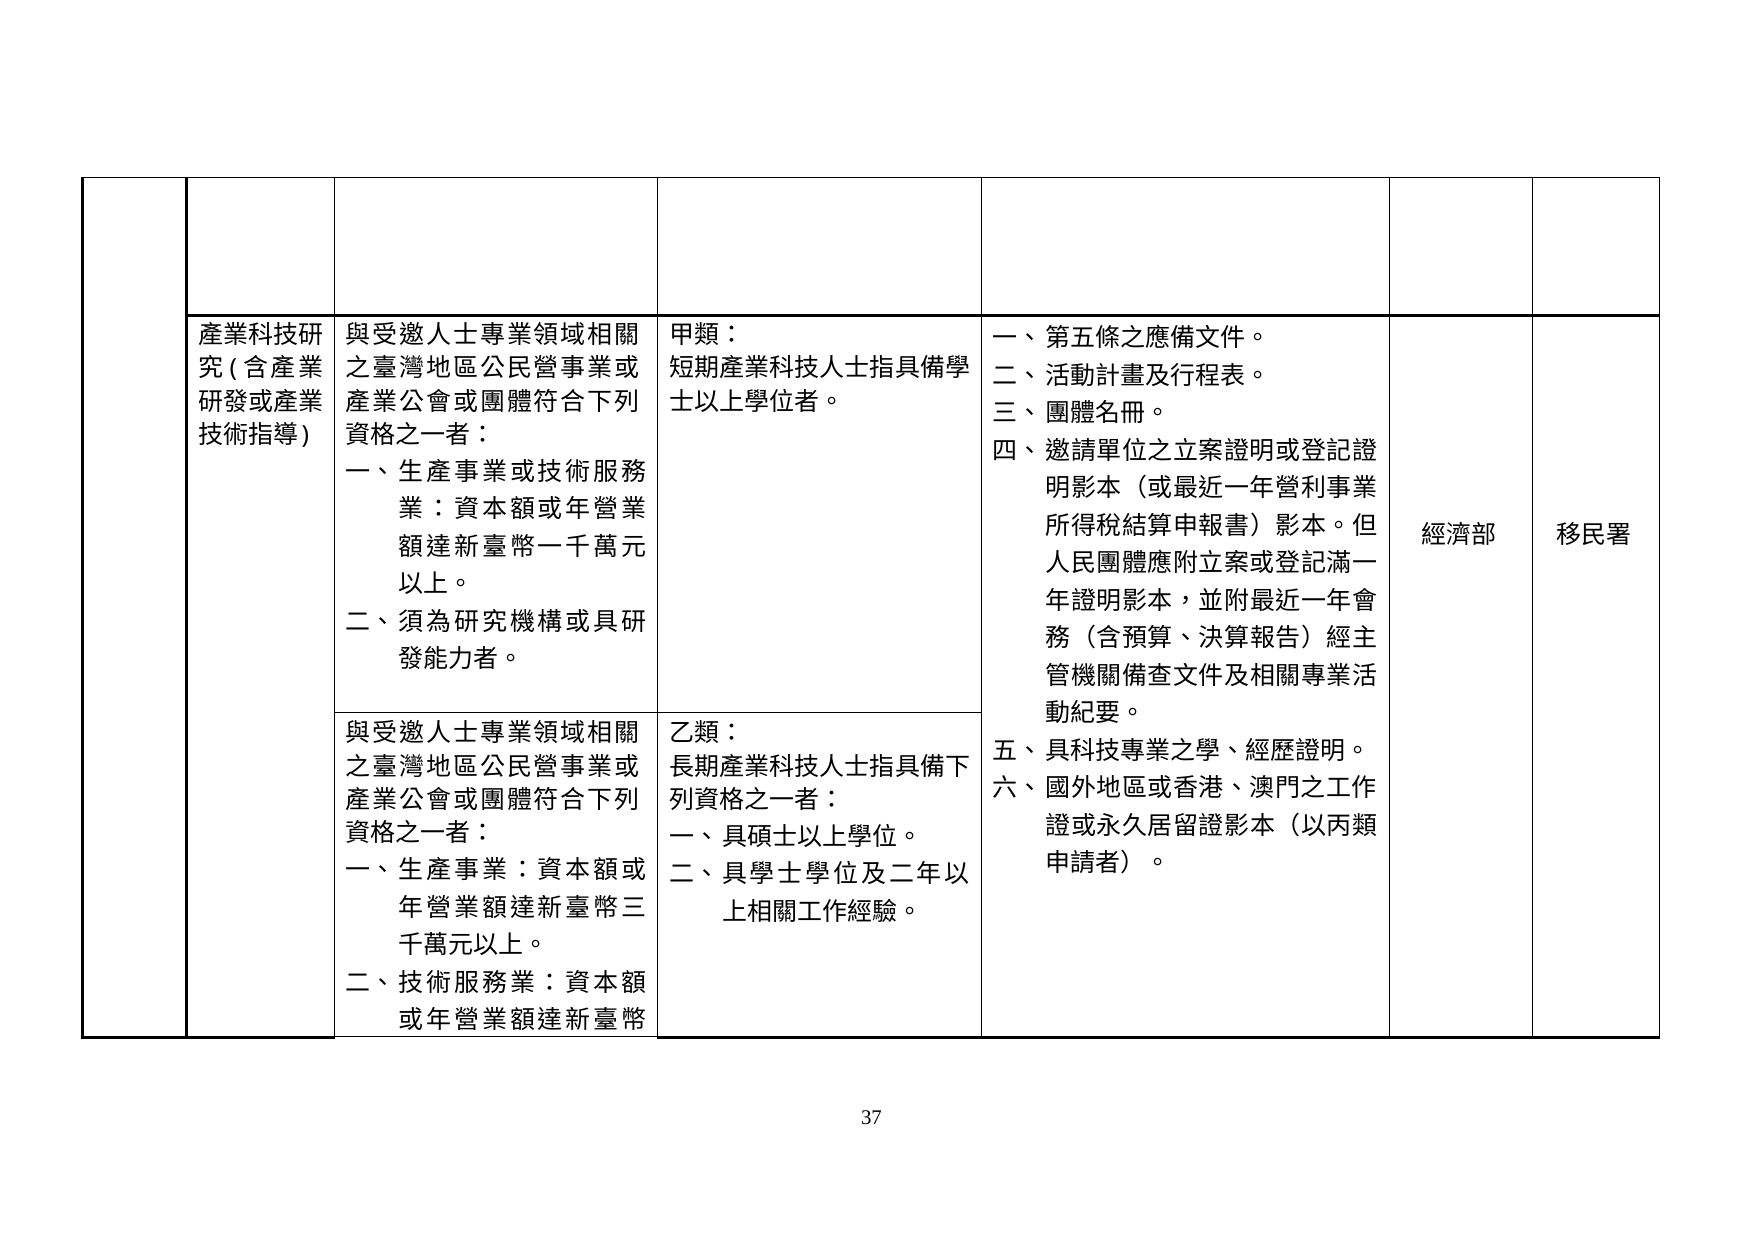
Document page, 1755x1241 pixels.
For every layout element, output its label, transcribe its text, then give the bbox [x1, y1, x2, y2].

table_cell 甲類： 短期產業科技人士指具備學士以上學位者。 [658, 317, 981, 712]
table_cell [188, 178, 334, 314]
table_cell 第五條之應備文件。 活動計畫及行程表。 團體名冊。 邀請單位之立案證明或登記證明影本（或最近一年營利事業所得稅結算申報書）影本。但人民團體應附立案或登記滿一年證明影本，並附最近一年會務（含預算、決算報告）經主管機關備查文件及相關專業活動紀要。 具科技專業之學、經歷證明。 國外地區或香港、澳門之工作證或永久居留證影本（以丙類申請者）。 [982, 317, 1389, 1036]
table_cell 產業科技研究(含產業研發或產業技術指導) [188, 317, 334, 1036]
table_cell [1533, 178, 1659, 314]
table_cell 與受邀人士專業領域相關之臺灣地區公民營事業或產業公會或團體符合下列資格之一者： 生產事業：資本額或年營業額達新臺幣三千萬元以上。 技術服務業：資本額或年營業額達新臺幣一千五百萬元以上。 須為研究機構或具研發能力者。 [335, 713, 657, 1036]
table_cell [982, 178, 1389, 314]
table_cell 與受邀人士專業領域相關之臺灣地區公民營事業或產業公會或團體符合下列資格之一者： 生產事業或技術服務業：資本額或年營業額達新臺幣一千萬元以上。 須為研究機構或具研發能力者。 [335, 317, 657, 712]
table_cell 經濟部 [1390, 317, 1532, 1036]
table_cell [1390, 178, 1532, 314]
table_cell [84, 178, 185, 1036]
table_cell 移民署 [1533, 317, 1659, 1036]
table_cell [335, 178, 657, 314]
table_cell [658, 178, 981, 314]
table_cell 乙類： 長期產業科技人士指具備下列資格之一者： 具碩士以上學位。 具學士學位及二年以上相關工作經驗。 [658, 713, 981, 1036]
